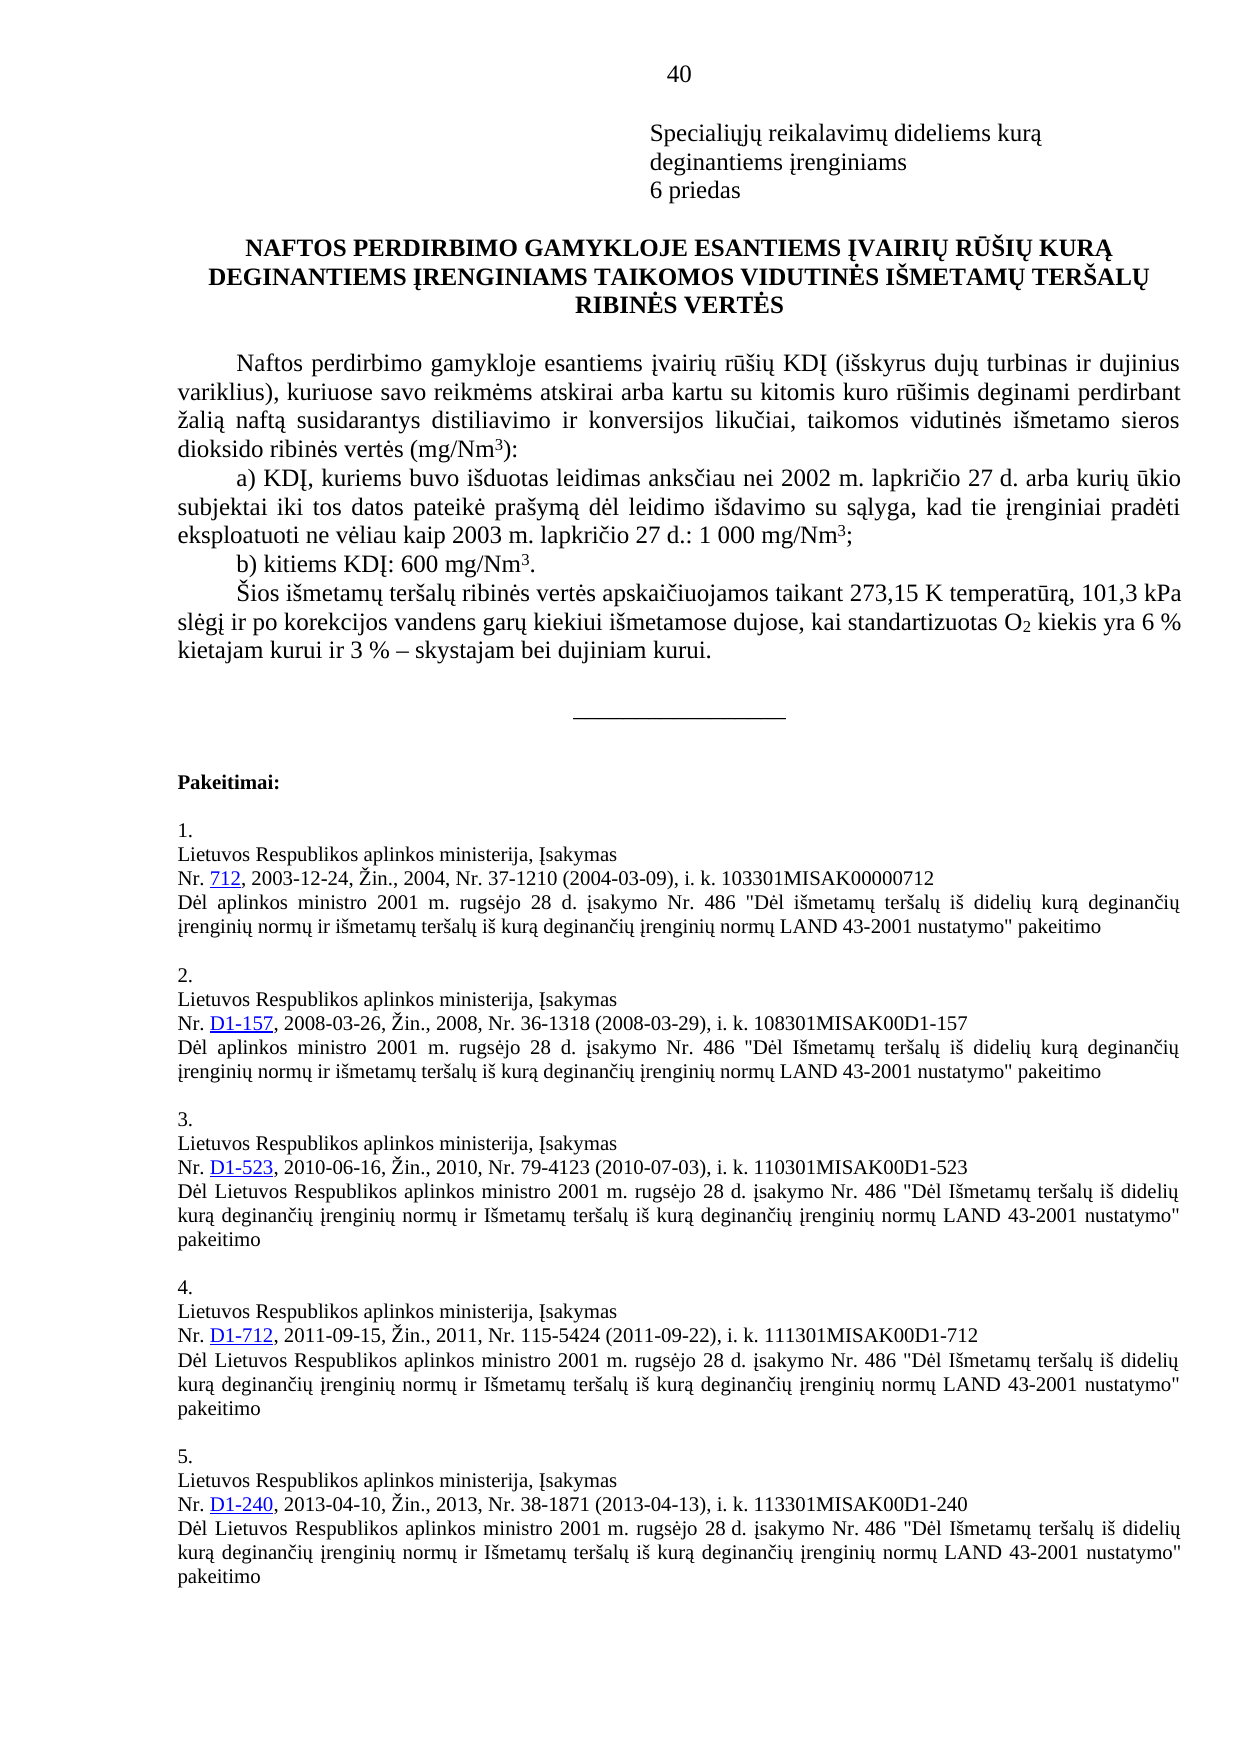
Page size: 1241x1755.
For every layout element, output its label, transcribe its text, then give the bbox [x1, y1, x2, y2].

text Dėl aplinkos ministro 2001 m. rugsėjo 28 d. įsakymo Nr. 486 "Dėl Išmetamų teršalų iš didelių kurą deginančių įrenginių normų ir išmetamų teršalų iš kurą deginančių įrenginių normų LAND 43-2001 nustatymo" pakeitimo [177, 1035, 1181, 1083]
text 6 priedas [649, 176, 1181, 204]
text Dėl Lietuvos Respublikos aplinkos ministro 2001 m. rugsėjo 28 d. įsakymo Nr. 486 "Dėl Išmetamų teršalų iš didelių kurą deginančių įrenginių normų ir Išmetamų teršalų iš kurą deginančių įrenginių normų LAND 43-2001 nustatymo" pakeitimo [177, 1179, 1181, 1251]
text _________________ [177, 693, 1181, 722]
text Nr. D1-240, 2013-04-10, Žin., 2013, Nr. 38-1871 (2013-04-13), i. k. 113301MISAK00D1-240 [177, 1492, 1181, 1516]
text Šios išmetamų teršalų ribinės vertės apskaičiuojamos taikant 273,15 K temperatūrą, 101,3 kPa slėgį ir po korekcijos vandens garų kiekiui išmetamose dujose, kai standartizuotas O2 kiekis yra 6 % kietajam kurui ir 3 % – skystajam bei dujiniam kurui. [177, 578, 1181, 664]
text b) kitiems KDĮ: 600 mg/Nm3. [177, 549, 1181, 578]
text Nr. D1-157, 2008-03-26, Žin., 2008, Nr. 36-1318 (2008-03-29), i. k. 108301MISAK00D1-157 [177, 1011, 1181, 1035]
text 2. [177, 962, 1181, 987]
text Nr. D1-712, 2011-09-15, Žin., 2011, Nr. 115-5424 (2011-09-22), i. k. 111301MISAK00D1-712 [177, 1323, 1181, 1347]
text Lietuvos Respublikos aplinkos ministerija, Įsakymas [177, 1299, 1181, 1323]
text a) KDĮ, kuriems buvo išduotas leidimas anksčiau nei 2002 m. lapkričio 27 d. arba kurių ūkio subjektai iki tos datos pateikė prašymą dėl leidimo išdavimo su sąlyga, kad tie įrenginiai pradėti eksploatuoti ne vėliau kaip 2003 m. lapkričio 27 d.: 1 000 mg/Nm3; [177, 463, 1181, 549]
text Nr. D1-523, 2010-06-16, Žin., 2010, Nr. 79-4123 (2010-07-03), i. k. 110301MISAK00D1-523 [177, 1155, 1181, 1179]
text Dėl aplinkos ministro 2001 m. rugsėjo 28 d. įsakymo Nr. 486 "Dėl išmetamų teršalų iš didelių kurą deginančių įrenginių normų ir išmetamų teršalų iš kurą deginančių įrenginių normų LAND 43-2001 nustatymo" pakeitimo [177, 890, 1181, 938]
text Specialiųjų reikalavimų dideliems kurą deginantiems įrenginiams [649, 118, 1181, 176]
text 3. [177, 1107, 1181, 1131]
text NAFTOS PERDIRBIMO GAMYKLOJE ESANTIEMS ĮVAIRIŲ RŪŠIŲ KURĄ DEGINANTIEMS ĮRENGINIAMS TAIKOMOS VIDUTINĖS IŠMETAMŲ TERŠALŲ RIBINĖS VERTĖS [177, 233, 1181, 319]
text Nr. 712, 2003-12-24, Žin., 2004, Nr. 37-1210 (2004-03-09), i. k. 103301MISAK00000712 [177, 866, 1181, 890]
text Dėl Lietuvos Respublikos aplinkos ministro 2001 m. rugsėjo 28 d. įsakymo Nr. 486 "Dėl Išmetamų teršalų iš didelių kurą deginančių įrenginių normų ir Išmetamų teršalų iš kurą deginančių įrenginių normų LAND 43-2001 nustatymo" pakeitimo [177, 1347, 1181, 1420]
text Lietuvos Respublikos aplinkos ministerija, Įsakymas [177, 987, 1181, 1011]
text 4. [177, 1275, 1181, 1299]
text 5. [177, 1444, 1181, 1468]
text 1. [177, 818, 1181, 842]
text Naftos perdirbimo gamykloje esantiems įvairių rūšių KDĮ (išskyrus dujų turbinas ir dujinius variklius), kuriuose savo reikmėms atskirai arba kartu su kitomis kuro rūšimis deginami perdirbant žalią naftą susidarantys distiliavimo ir konversijos likučiai, taikomos vidutinės išmetamo sieros dioksido ribinės vertės (mg/Nm3): [177, 348, 1181, 463]
text Dėl Lietuvos Respublikos aplinkos ministro 2001 m. rugsėjo 28 d. įsakymo Nr. 486 "Dėl Išmetamų teršalų iš didelių kurą deginančių įrenginių normų ir Išmetamų teršalų iš kurą deginančių įrenginių normų LAND 43-2001 nustatymo" pakeitimo [177, 1516, 1181, 1588]
text Lietuvos Respublikos aplinkos ministerija, Įsakymas [177, 1468, 1181, 1492]
text Pakeitimai: [177, 770, 1181, 794]
text Lietuvos Respublikos aplinkos ministerija, Įsakymas [177, 1131, 1181, 1155]
text Lietuvos Respublikos aplinkos ministerija, Įsakymas [177, 842, 1181, 866]
